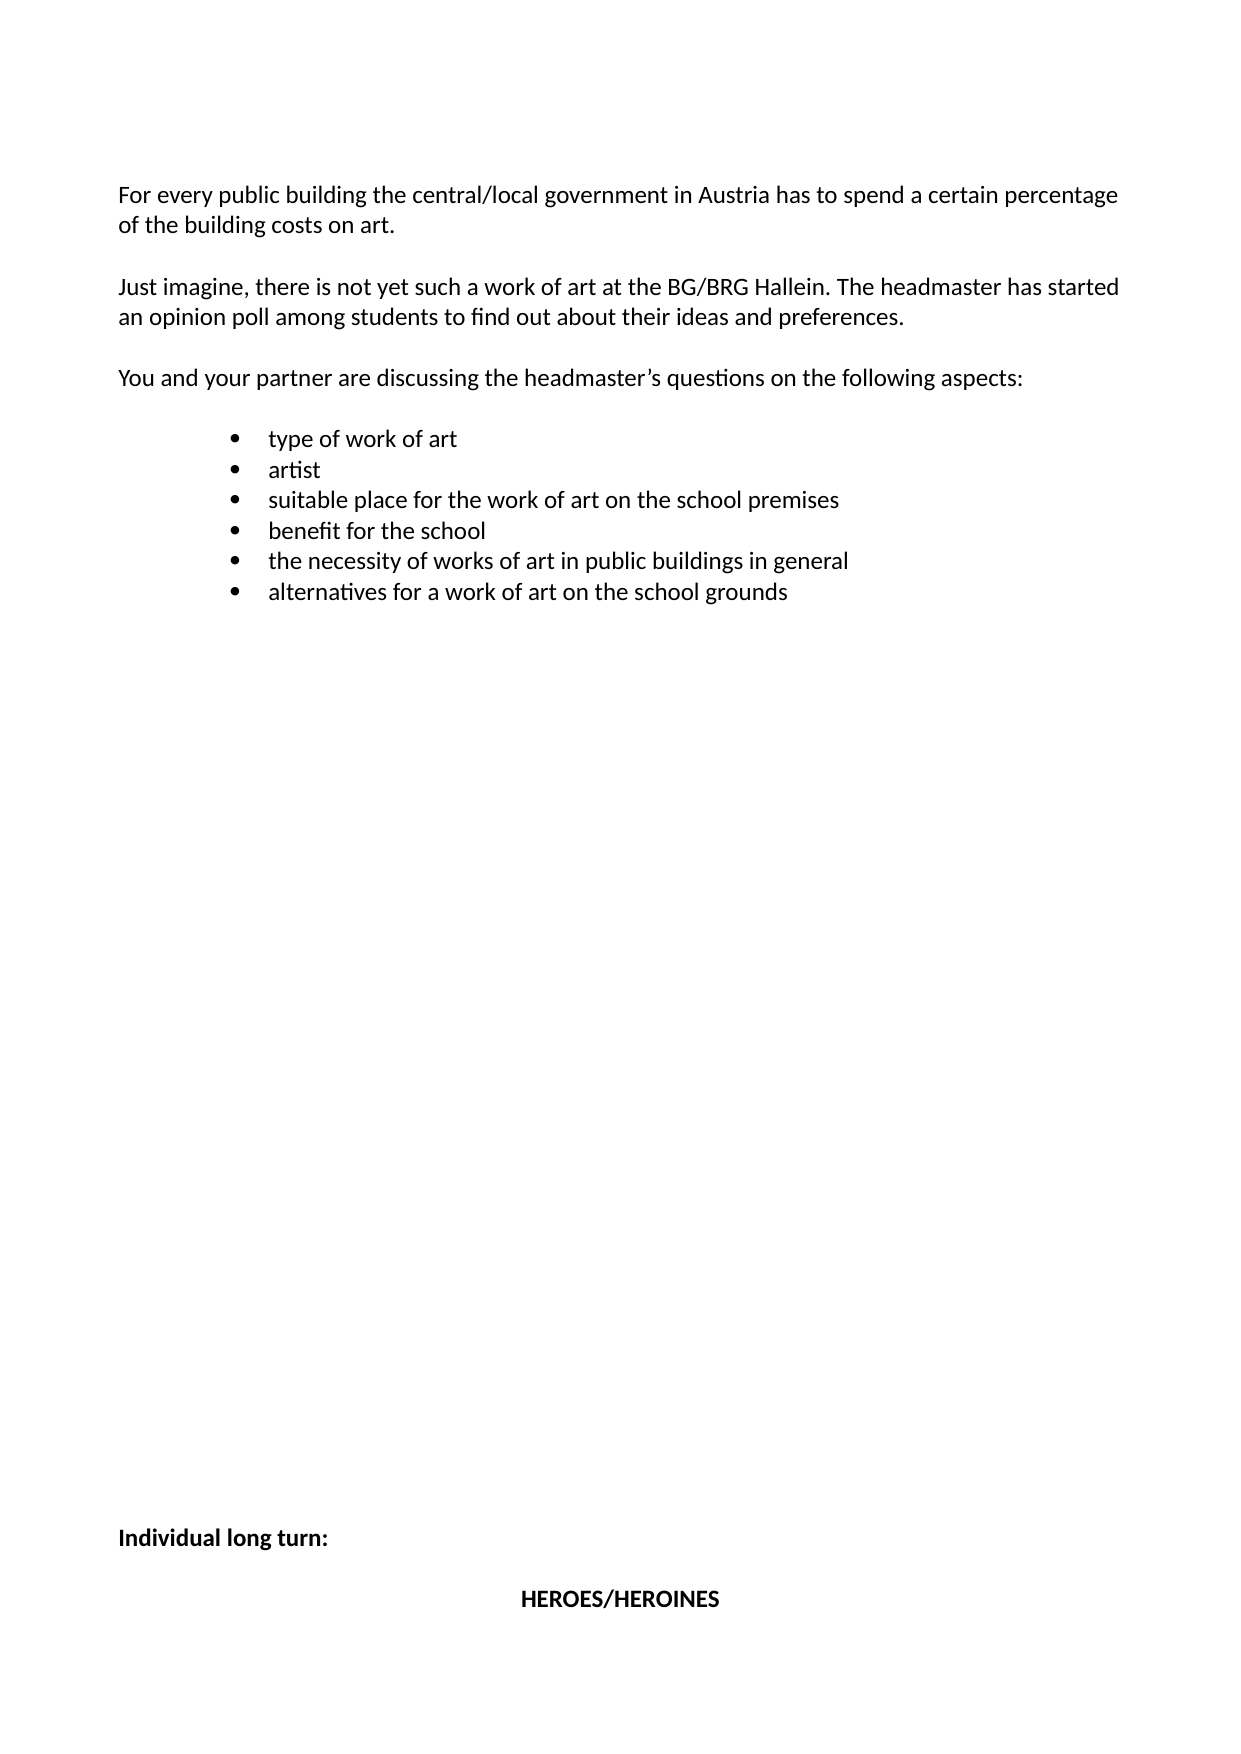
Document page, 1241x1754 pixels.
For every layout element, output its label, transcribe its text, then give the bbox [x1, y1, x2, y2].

text You and your partner are discussing the headmaster’s questions on the following aspects: [118, 362, 1122, 393]
list benefit for the school [231, 515, 1122, 545]
text Individual long turn: [118, 1522, 1122, 1553]
list alternatives for a work of art on the school grounds [231, 576, 1122, 606]
list type of work of art [231, 423, 1122, 454]
list the necessity of works of art in public buildings in general [231, 545, 1122, 576]
list artist [231, 454, 1122, 484]
text Just imagine, there is not yet such a work of art at the BG/BRG Hallein. The headmaster has started an opinion poll among students to find out about their ideas and preferences. [118, 271, 1122, 332]
text HEROES/HEROINES [118, 1583, 1122, 1614]
text For every public building the central/local government in Austria has to spend a certain percentage of the building costs on art. [118, 179, 1122, 240]
list suitable place for the work of art on the school premises [231, 484, 1122, 515]
